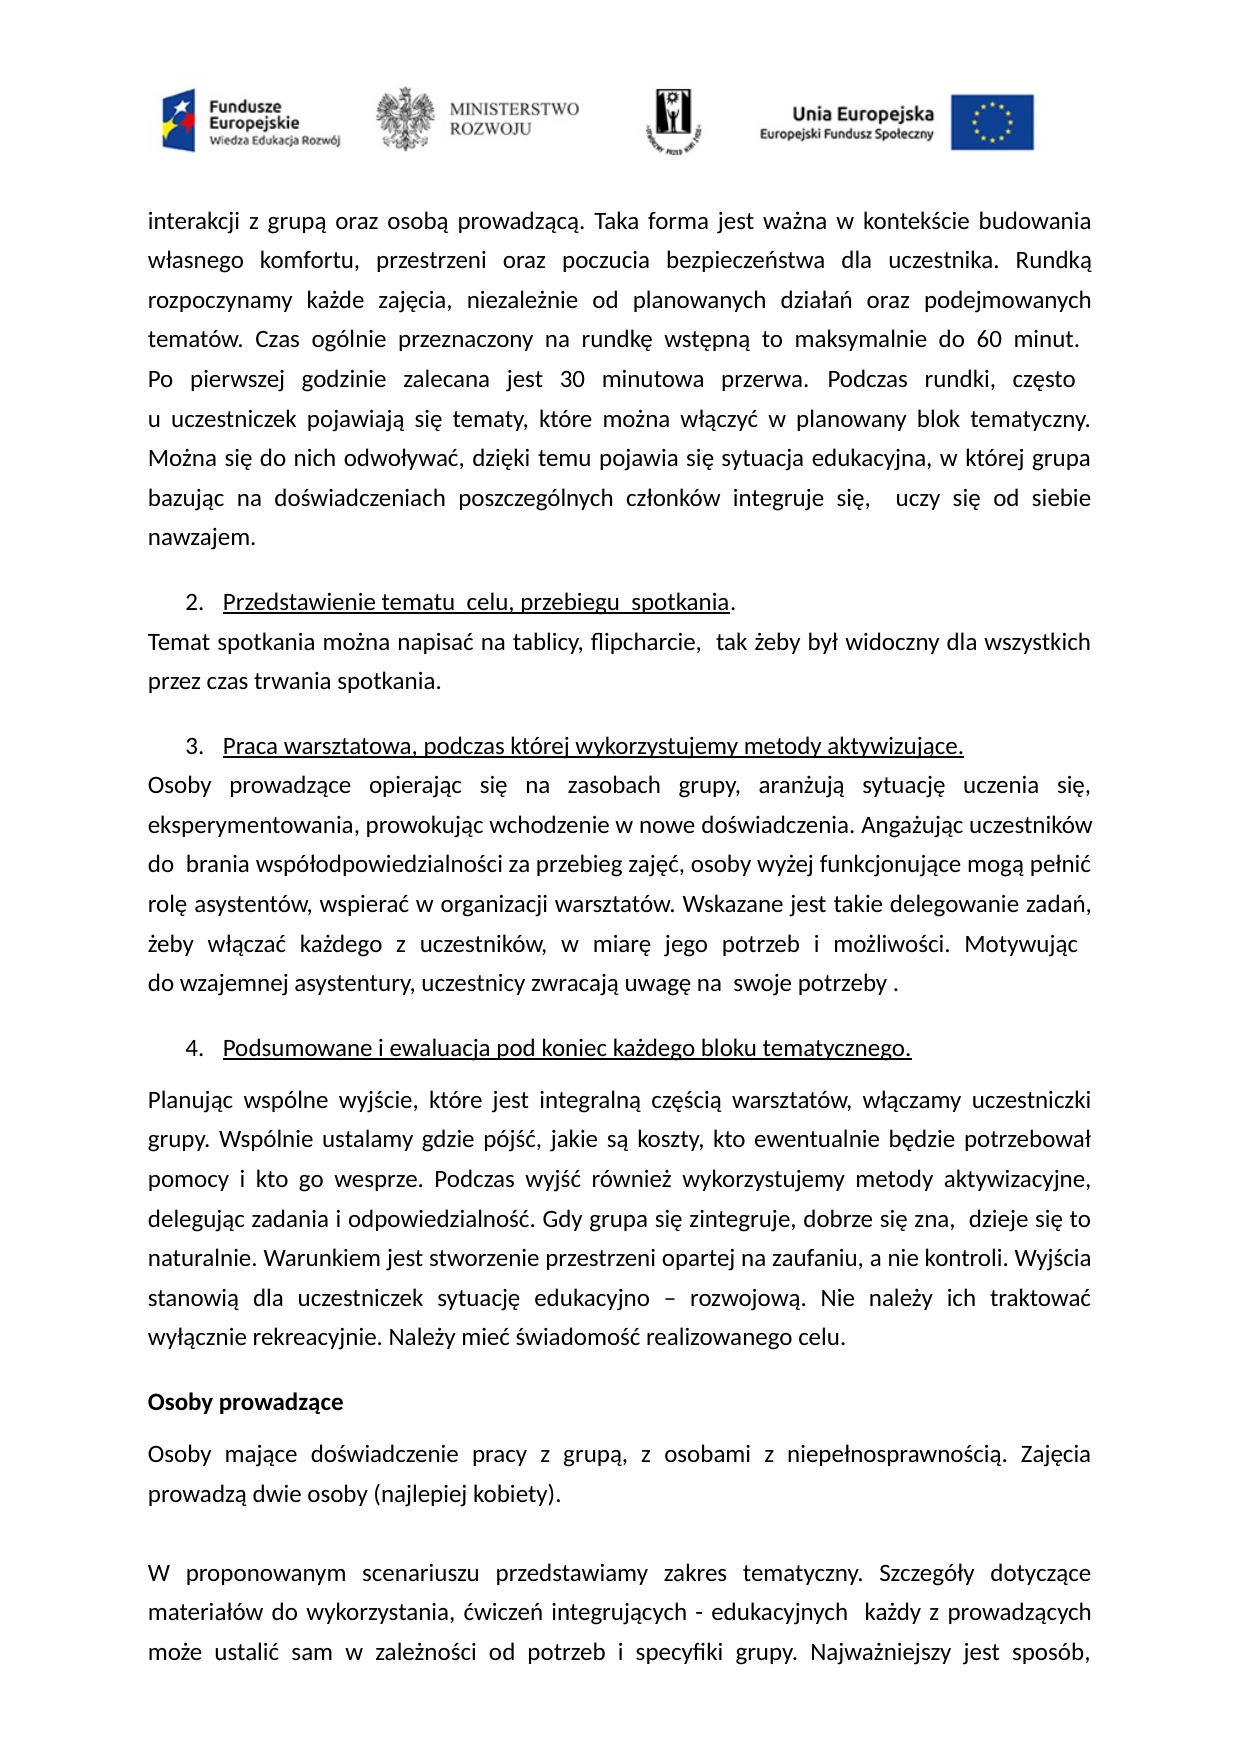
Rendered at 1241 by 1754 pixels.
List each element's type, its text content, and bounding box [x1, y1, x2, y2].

text Temat spotkania można napisać na tablicy, flipcharcie, tak żeby był widoczny dla wszystkich przez czas trwania spotkania. [148, 626, 1093, 696]
list Podsumowane i ewaluacja pod koniec każdego bloku tematycznego. [185, 1032, 1093, 1062]
list Przedstawienie tematu celu, przebiegu spotkania. [185, 586, 1093, 617]
text Planując wspólne wyjście, które jest integralną częścią warsztatów, włączamy uczestniczki grupy. Wspólnie ustalamy gdzie pójść, jakie są koszty, kto ewentualnie będzie potrzebował pomocy i kto go wesprze. Podczas wyjść również wykorzystujemy metody aktywizacyjne, delegując zadania i odpowiedzialność. Gdy grupa się zintegruje, dobrze się zna, dzieje się to naturalnie. Warunkiem jest stworzenie przestrzeni opartej na zaufaniu, a nie kontroli. Wyjścia stanowią dla uczestniczek sytuację edukacyjno – rozwojową. Nie należy ich traktować wyłącznie rekreacyjnie. Należy mieć świadomość realizowanego celu. [148, 1084, 1093, 1352]
text W proponowanym scenariuszu przedstawiamy zakres tematyczny. Szczegóły dotyczące materiałów do wykorzystania, ćwiczeń integrujących - edukacyjnych każdy z prowadzących może ustalić sam w zależności od potrzeb i specyfiki grupy. Najważniejszy jest sposób, [148, 1557, 1093, 1667]
text Osoby prowadzące [148, 1386, 1093, 1417]
text Osoby mające doświadczenie pracy z grupą, z osobami z niepełnosprawnością. Zajęcia prowadzą dwie osoby (najlepiej kobiety). [148, 1438, 1093, 1508]
list Praca warsztatowa, podczas której wykorzystujemy metody aktywizujące. [185, 730, 1093, 760]
text Osoby prowadzące opierając się na zasobach grupy, aranżują sytuację uczenia się, eksperymentowania, prowokując wchodzenie w nowe doświadczenia. Angażując uczestników do brania współodpowiedzialności za przebieg zajęć, osoby wyżej funkcjonujące mogą pełnić rolę asystentów, wspierać w organizacji warsztatów. Wskazane jest takie delegowanie zadań, żeby włączać każdego z uczestników, w miarę jego potrzeb i możliwości. Motywując do wzajemnej asystentury, uczestnicy zwracają uwagę na swoje potrzeby . [148, 769, 1093, 998]
text interakcji z grupą oraz osobą prowadzącą. Taka forma jest ważna w kontekście budowania własnego komfortu, przestrzeni oraz poczucia bezpieczeństwa dla uczestnika. Rundką rozpoczynamy każde zajęcia, niezależnie od planowanych działań oraz podejmowanych tematów. Czas ogólnie przeznaczony na rundkę wstępną to maksymalnie do 60 minut. Po pierwszej godzinie zalecana jest 30 minutowa przerwa. Podczas rundki, często u uczestniczek pojawiają się tematy, które można włączyć w planowany blok tematyczny. Można się do nich odwoływać, dzięki temu pojawia się sytuacja edukacyjna, w której grupa bazując na doświadczeniach poszczególnych członków integruje się, uczy się od siebie nawzajem. [148, 205, 1093, 552]
